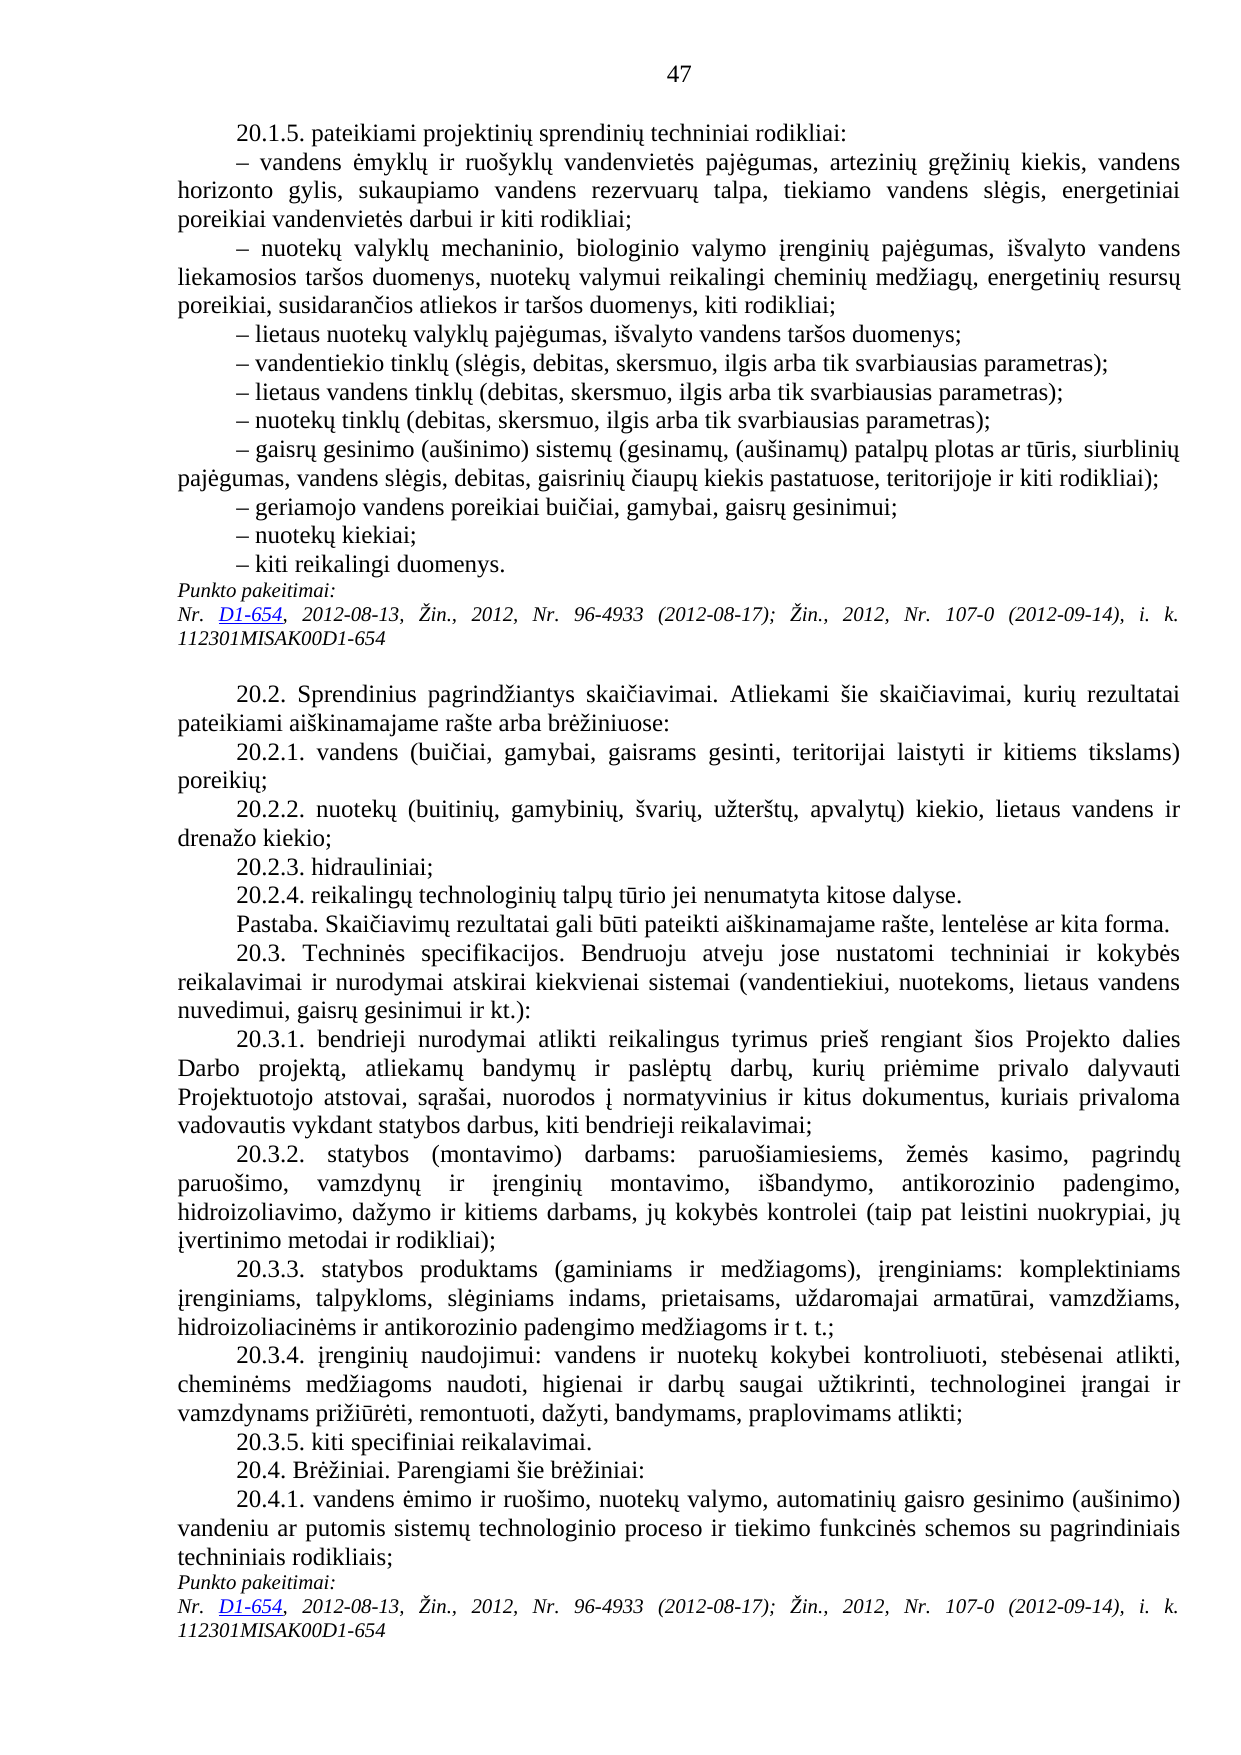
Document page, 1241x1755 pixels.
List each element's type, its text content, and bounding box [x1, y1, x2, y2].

text 20.3. Techninės specifikacijos. Bendruoju atveju jose nustatomi techniniai ir kokybės reikalavimai ir nurodymai atskirai kiekvienai sistemai (vandentiekiui, nuotekoms, lietaus vandens nuvedimui, gaisrų gesinimui ir kt.): [177, 938, 1181, 1024]
text 20.4. Brėžiniai. Parengiami šie brėžiniai: [177, 1455, 1181, 1484]
text 20.2.1. vandens (buičiai, gamybai, gaisrams gesinti, teritorijai laistyti ir kitiems tikslams) poreikių; [177, 737, 1181, 794]
text 20.4.1. vandens ėmimo ir ruošimo, nuotekų valymo, automatinių gaisro gesinimo (aušinimo) vandeniu ar putomis sistemų technologinio proceso ir tiekimo funkcinės schemos su pagrindiniais techniniais rodikliais; [177, 1484, 1181, 1570]
text 20.3.4. įrenginių naudojimui: vandens ir nuotekų kokybei kontroliuoti, stebėsenai atlikti, cheminėms medžiagoms naudoti, higienai ir darbų saugai užtikrinti, technologinei įrangai ir vamzdynams prižiūrėti, remontuoti, dažyti, bandymams, praplovimams atlikti; [177, 1340, 1181, 1427]
text Nr. D1-654, 2012-08-13, Žin., 2012, Nr. 96-4933 (2012-08-17); Žin., 2012, Nr. 107-0 (2012-09-14), i. k. 112301MISAK00D1-654 [177, 1594, 1181, 1642]
text 20.3.2. statybos (montavimo) darbams: paruošiamiesiems, žemės kasimo, pagrindų paruošimo, vamzdynų ir įrenginių montavimo, išbandymo, antikorozinio padengimo, hidroizoliavimo, dažymo ir kitiems darbams, jų kokybės kontrolei (taip pat leistini nuokrypiai, jų įvertinimo metodai ir rodikliai); [177, 1139, 1181, 1254]
text – vandens ėmyklų ir ruošyklų vandenvietės pajėgumas, artezinių gręžinių kiekis, vandens horizonto gylis, sukaupiamo vandens rezervuarų talpa, tiekiamo vandens slėgis, energetiniai poreikiai vandenvietės darbui ir kiti rodikliai; [177, 147, 1181, 233]
text – gaisrų gesinimo (aušinimo) sistemų (gesinamų, (aušinamų) patalpų plotas ar tūris, siurblinių pajėgumas, vandens slėgis, debitas, gaisrinių čiaupų kiekis pastatuose, teritorijoje ir kiti rodikliai); [177, 434, 1181, 492]
text 20.2. Sprendinius pagrindžiantys skaičiavimai. Atliekami šie skaičiavimai, kurių rezultatai pateikiami aiškinamajame rašte arba brėžiniuose: [177, 679, 1181, 737]
text – nuotekų valyklų mechaninio, biologinio valymo įrenginių pajėgumas, išvalyto vandens liekamosios taršos duomenys, nuotekų valymui reikalingi cheminių medžiagų, energetinių resursų poreikiai, susidarančios atliekos ir taršos duomenys, kiti rodikliai; [177, 233, 1181, 319]
text 20.2.3. hidrauliniai; [177, 852, 1181, 880]
text Punkto pakeitimai: [177, 578, 1181, 602]
text 20.3.3. statybos produktams (gaminiams ir medžiagoms), įrenginiams: komplektiniams įrenginiams, talpykloms, slėginiams indams, prietaisams, uždaromajai armatūrai, vamzdžiams, hidroizoliacinėms ir antikorozinio padengimo medžiagoms ir t. t.; [177, 1254, 1181, 1340]
text – geriamojo vandens poreikiai buičiai, gamybai, gaisrų gesinimui; [177, 492, 1181, 521]
text 20.2.4. reikalingų technologinių talpų tūrio jei nenumatyta kitose dalyse. [177, 880, 1181, 909]
text – lietaus vandens tinklų (debitas, skersmuo, ilgis arba tik svarbiausias parametras); [177, 377, 1181, 406]
text Punkto pakeitimai: [177, 1570, 1181, 1594]
text – vandentiekio tinklų (slėgis, debitas, skersmuo, ilgis arba tik svarbiausias parametras); [177, 348, 1181, 377]
text 20.3.1. bendrieji nurodymai atlikti reikalingus tyrimus prieš rengiant šios Projekto dalies Darbo projektą, atliekamų bandymų ir paslėptų darbų, kurių priėmime privalo dalyvauti Projektuotojo atstovai, sąrašai, nuorodos į normatyvinius ir kitus dokumentus, kuriais privaloma vadovautis vykdant statybos darbus, kiti bendrieji reikalavimai; [177, 1024, 1181, 1139]
text – nuotekų tinklų (debitas, skersmuo, ilgis arba tik svarbiausias parametras); [177, 406, 1181, 434]
text – lietaus nuotekų valyklų pajėgumas, išvalyto vandens taršos duomenys; [177, 319, 1181, 348]
text – kiti reikalingi duomenys. [177, 549, 1181, 578]
text 20.1.5. pateikiami projektinių sprendinių techniniai rodikliai: [177, 118, 1181, 147]
text Pastaba. Skaičiavimų rezultatai gali būti pateikti aiškinamajame rašte, lentelėse ar kita forma. [177, 909, 1181, 938]
text – nuotekų kiekiai; [177, 521, 1181, 549]
text Nr. D1-654, 2012-08-13, Žin., 2012, Nr. 96-4933 (2012-08-17); Žin., 2012, Nr. 107-0 (2012-09-14), i. k. 112301MISAK00D1-654 [177, 602, 1181, 650]
text 20.3.5. kiti specifiniai reikalavimai. [177, 1427, 1181, 1455]
text 20.2.2. nuotekų (buitinių, gamybinių, švarių, užterštų, apvalytų) kiekio, lietaus vandens ir drenažo kiekio; [177, 794, 1181, 852]
